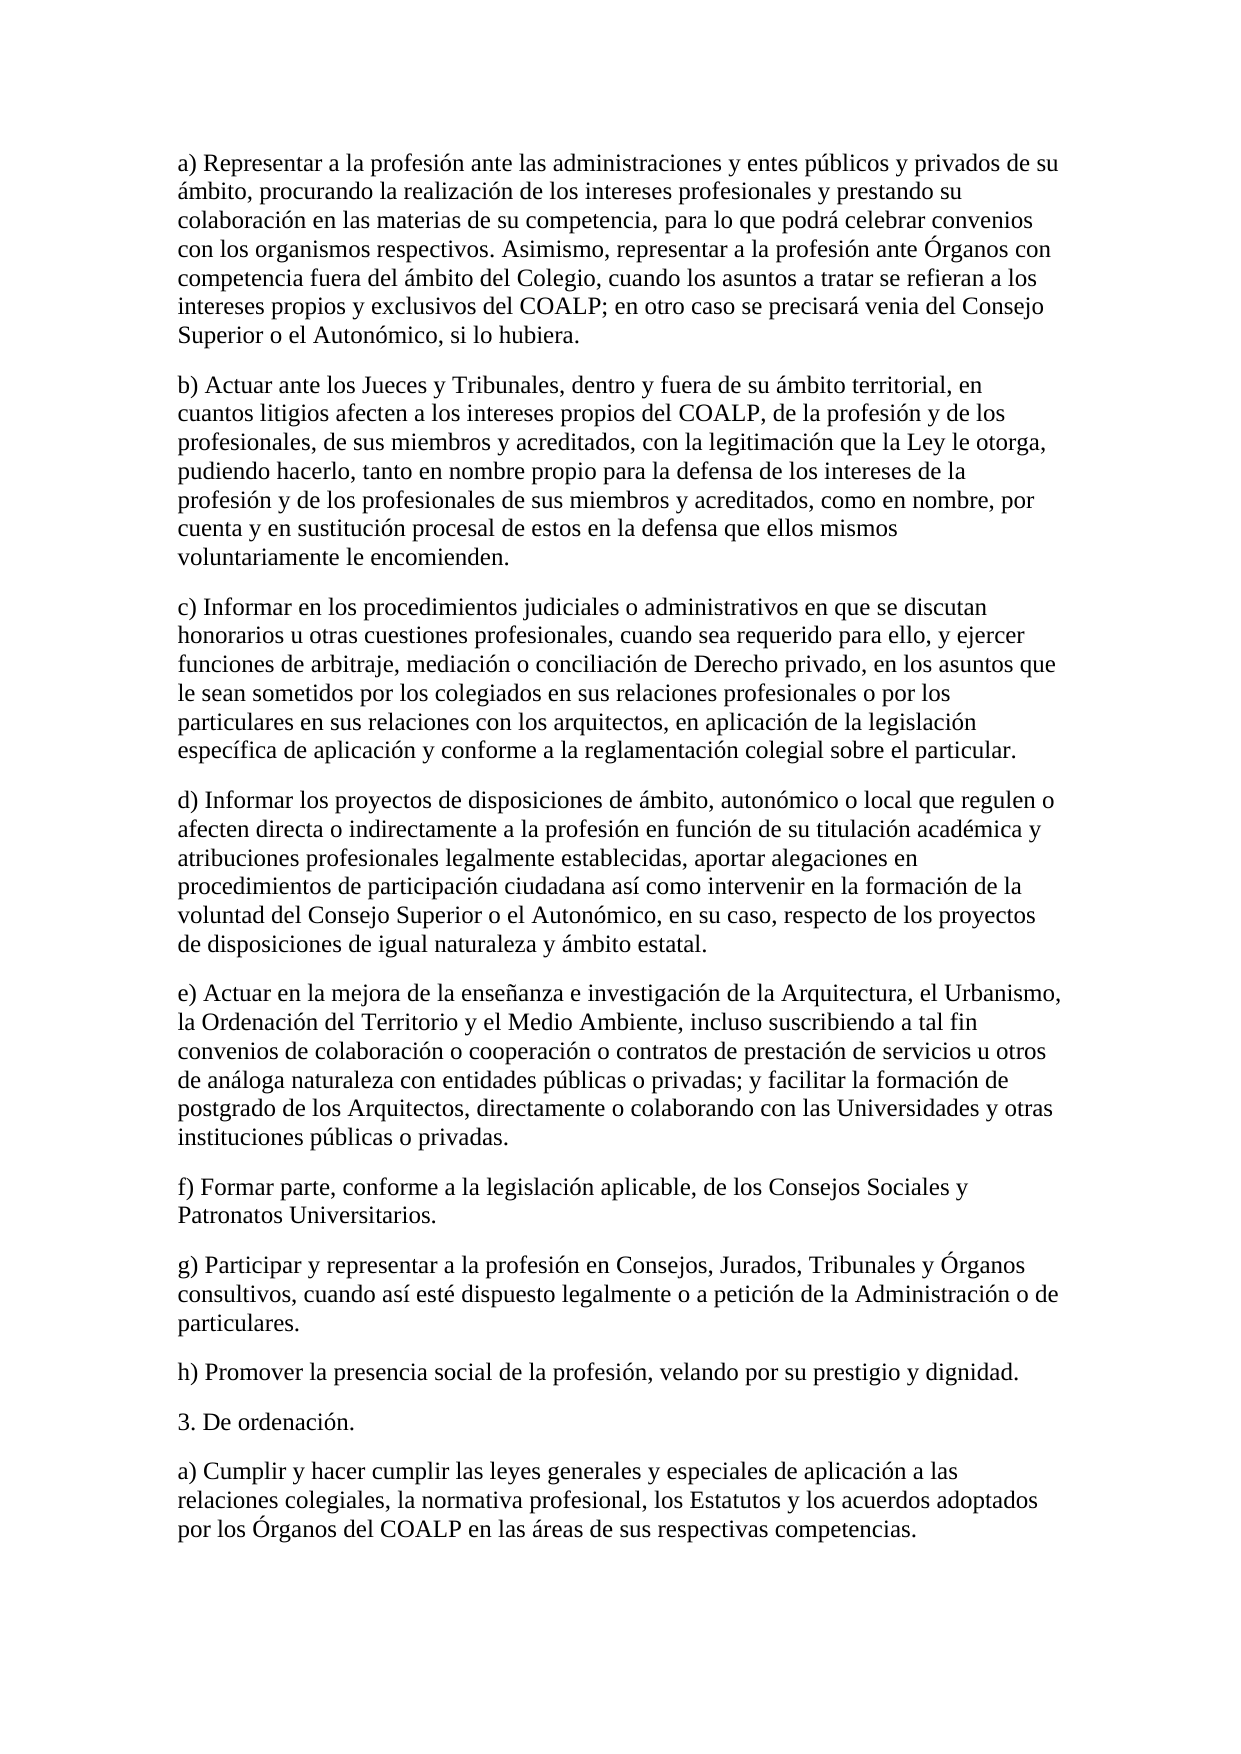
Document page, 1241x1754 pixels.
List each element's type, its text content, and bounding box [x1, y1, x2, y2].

text b) Actuar ante los Jueces y Tribunales, dentro y fuera de su ámbito territorial, en cuantos litigios afecten a los intereses propios del COALP, de la profesión y de los profesionales, de sus miembros y acreditados, con la legitimación que la Ley le otorga, pudiendo hacerlo, tanto en nombre propio para la defensa de los intereses de la profesión y de los profesionales de sus miembros y acreditados, como en nombre, por cuenta y en sustitución procesal de estos en la defensa que ellos mismos voluntariamente le encomienden. [177, 370, 1063, 571]
text a) Representar a la profesión ante las administraciones y entes públicos y privados de su ámbito, procurando la realización de los intereses profesionales y prestando su colaboración en las materias de su competencia, para lo que podrá celebrar convenios con los organismos respectivos. Asimismo, representar a la profesión ante Órganos con competencia fuera del ámbito del Colegio, cuando los asuntos a tratar se refieran a los intereses propios y exclusivos del COALP; en otro caso se precisará venia del Consejo Superior o el Autonómico, si lo hubiera. [177, 148, 1063, 349]
text g) Participar y representar a la profesión en Consejos, Jurados, Tribunales y Órganos consultivos, cuando así esté dispuesto legalmente o a petición de la Administración o de particulares. [177, 1250, 1063, 1336]
text a) Cumplir y hacer cumplir las leyes generales y especiales de aplicación a las relaciones colegiales, la normativa profesional, los Estatutos y los acuerdos adoptados por los Órganos del COALP en las áreas de sus respectivas competencias. [177, 1456, 1063, 1543]
text d) Informar los proyectos de disposiciones de ámbito, autonómico o local que regulen o afecten directa o indirectamente a la profesión en función de su titulación académica y atribuciones profesionales legalmente establecidas, aportar alegaciones en procedimientos de participación ciudadana así como intervenir en la formación de la voluntad del Consejo Superior o el Autonómico, en su caso, respecto de los proyectos de disposiciones de igual naturaleza y ámbito estatal. [177, 785, 1063, 958]
text e) Actuar en la mejora de la enseñanza e investigación de la Arquitectura, el Urbanismo, la Ordenación del Territorio y el Medio Ambiente, incluso suscribiendo a tal fin convenios de colaboración o cooperación o contratos de prestación de servicios u otros de análoga naturaleza con entidades públicas o privadas; y facilitar la formación de postgrado de los Arquitectos, directamente o colaborando con las Universidades y otras instituciones públicas o privadas. [177, 978, 1063, 1151]
text f) Formar parte, conforme a la legislación aplicable, de los Consejos Sociales y Patronatos Universitarios. [177, 1172, 1063, 1229]
text 3. De ordenación. [177, 1407, 1063, 1436]
text h) Promover la presencia social de la profesión, velando por su prestigio y dignidad. [177, 1357, 1063, 1386]
text c) Informar en los procedimientos judiciales o administrativos en que se discutan honorarios u otras cuestiones profesionales, cuando sea requerido para ello, y ejercer funciones de arbitraje, mediación o conciliación de Derecho privado, en los asuntos que le sean sometidos por los colegiados en sus relaciones profesionales o por los particulares en sus relaciones con los arquitectos, en aplicación de la legislación específica de aplicación y conforme a la reglamentación colegial sobre el particular. [177, 592, 1063, 764]
